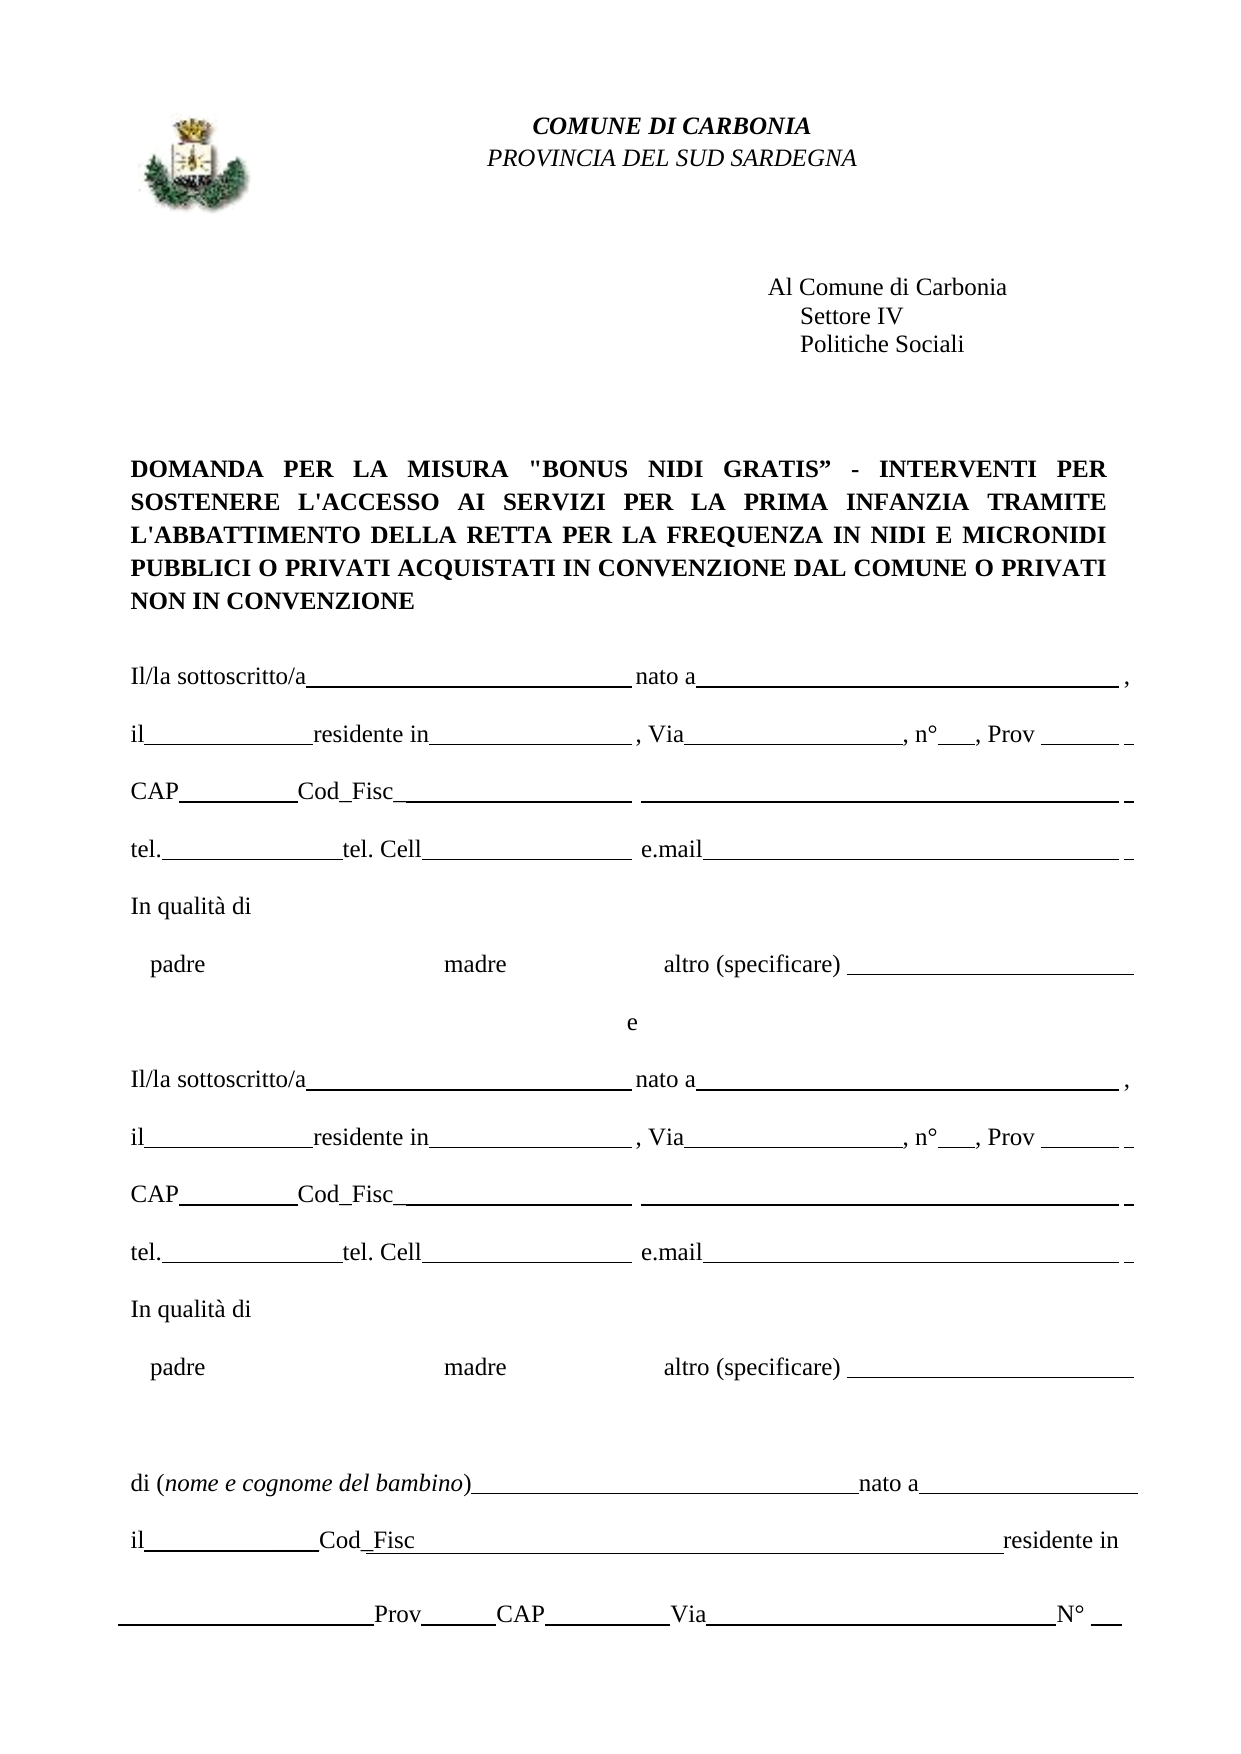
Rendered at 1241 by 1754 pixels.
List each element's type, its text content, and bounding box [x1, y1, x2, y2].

text Prov CAP Via N° [106, 1602, 1133, 1628]
text tel. tel. Cell e.mail [130, 834, 1115, 891]
text Il/la sottoscritto/a nato a , [130, 1064, 1115, 1093]
text In qualità di [130, 1294, 1115, 1323]
text e [130, 1007, 1134, 1036]
text Settore IV [106, 301, 1134, 329]
text Politiche Sociali [106, 329, 1134, 358]
text PROVINCIA DEL SUD SARDEGNA [338, 143, 1005, 172]
text CAP Cod_Fisc_ [130, 776, 1115, 834]
text Al Comune di Carbonia [768, 272, 1134, 301]
text In qualità di [130, 891, 1115, 920]
text DOMANDA PER LA MISURA "BONUS NIDI GRATIS” - INTERVENTI PER SOSTENERE L'ACCESSO AI SERVIZI PER LA PRIMA INFANZIA TRAMITE L'ABBATTIMENTO DELLA RETTA PER LA FREQUENZA IN NIDI E MICRONIDI PUBBLICI O PRIVATI ACQUISTATI IN CONVENZIONE DAL COMUNE O PRIVATI NON IN CONVENZIONE [130, 454, 1108, 615]
text il residente in , Via , n° , Prov [130, 1122, 1115, 1151]
text il residente in , Via , n° , Prov [130, 719, 1115, 748]
text il ____Cod_Fisc residente in [130, 1525, 1134, 1554]
text padre madre altro (specificare) [130, 1352, 1134, 1381]
text COMUNE DI CARBONIA [338, 111, 1005, 139]
text Il/la sottoscritto/a nato a , [130, 661, 1115, 690]
text padre madre altro (specificare) [130, 949, 1134, 978]
text tel. tel. Cell e.mail [130, 1237, 1115, 1294]
text CAP Cod_Fisc_ [130, 1179, 1115, 1237]
text di (nome e cognome del bambino) nato a [130, 1468, 1134, 1497]
